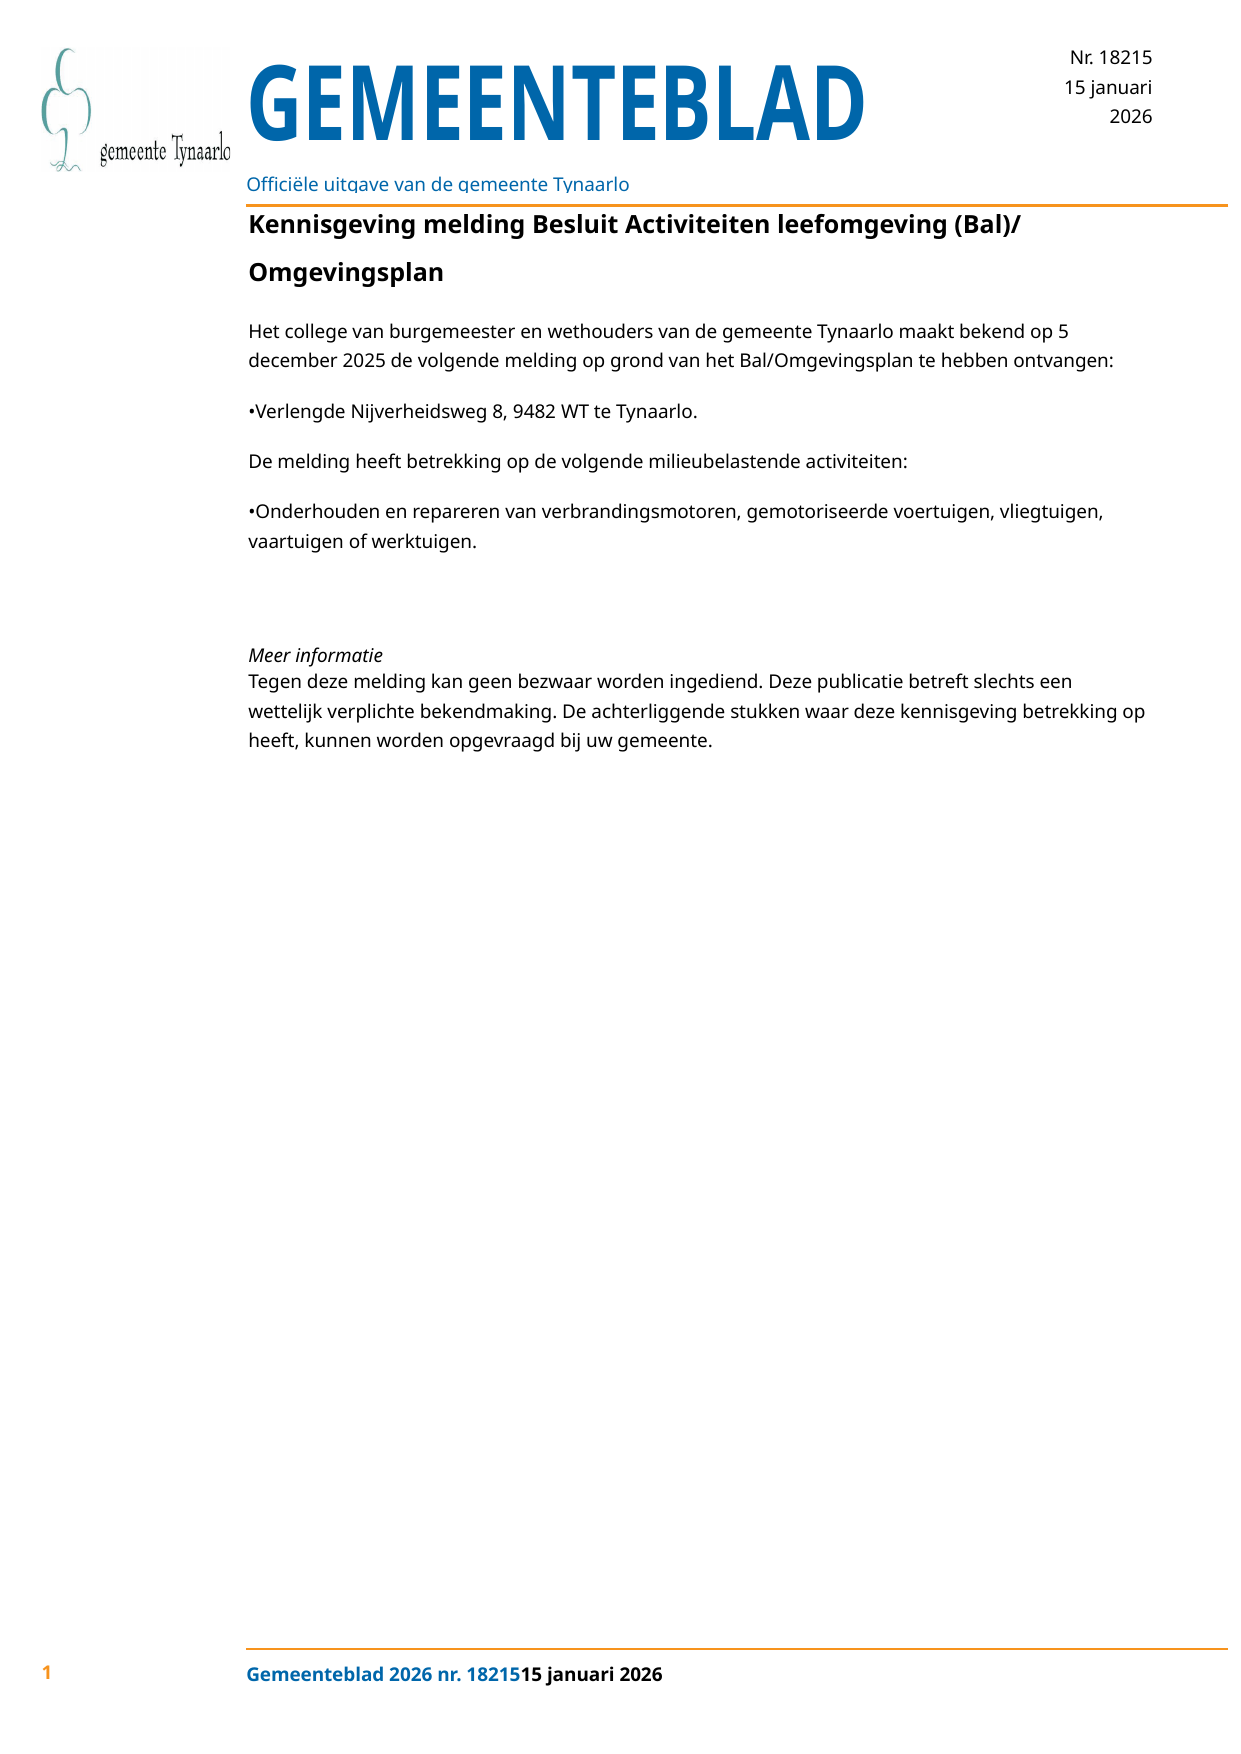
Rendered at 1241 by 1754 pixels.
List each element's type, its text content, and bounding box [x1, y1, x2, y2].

text De melding heeft betrekking op de volgende milieubelastende activiteiten: [248, 448, 1152, 474]
text •Onderhouden en repareren van verbrandingsmotoren, gemotoriseerde voertuigen, vliegtuigen, vaartuigen of werktuigen. [248, 499, 1152, 554]
text Kennisgeving melding Besluit Activiteiten leefomgeving (Bal)/ Omgevingsplan [248, 207, 1152, 288]
text Tegen deze melding kan geen bezwaar worden ingediend. Deze publicatie betreft slechts een wettelijk verplichte bekendmaking. De achterliggende stukken waar deze kennisgeving betrekking op heeft, kunnen worden opgevraagd bij uw gemeente. [248, 668, 1152, 753]
text Het college van burgemeester en wethouders van de gemeente Tynaarlo maakt bekend op 5 december 2025 de volgende melding op grond van het Bal/Omgevingsplan te hebben ontvangen: [248, 318, 1152, 373]
text Meer informatie [248, 643, 1152, 668]
text •Verlengde Nijverheidsweg 8, 9482 WT te Tynaarlo. [248, 398, 1152, 424]
picture [41, 47, 231, 172]
